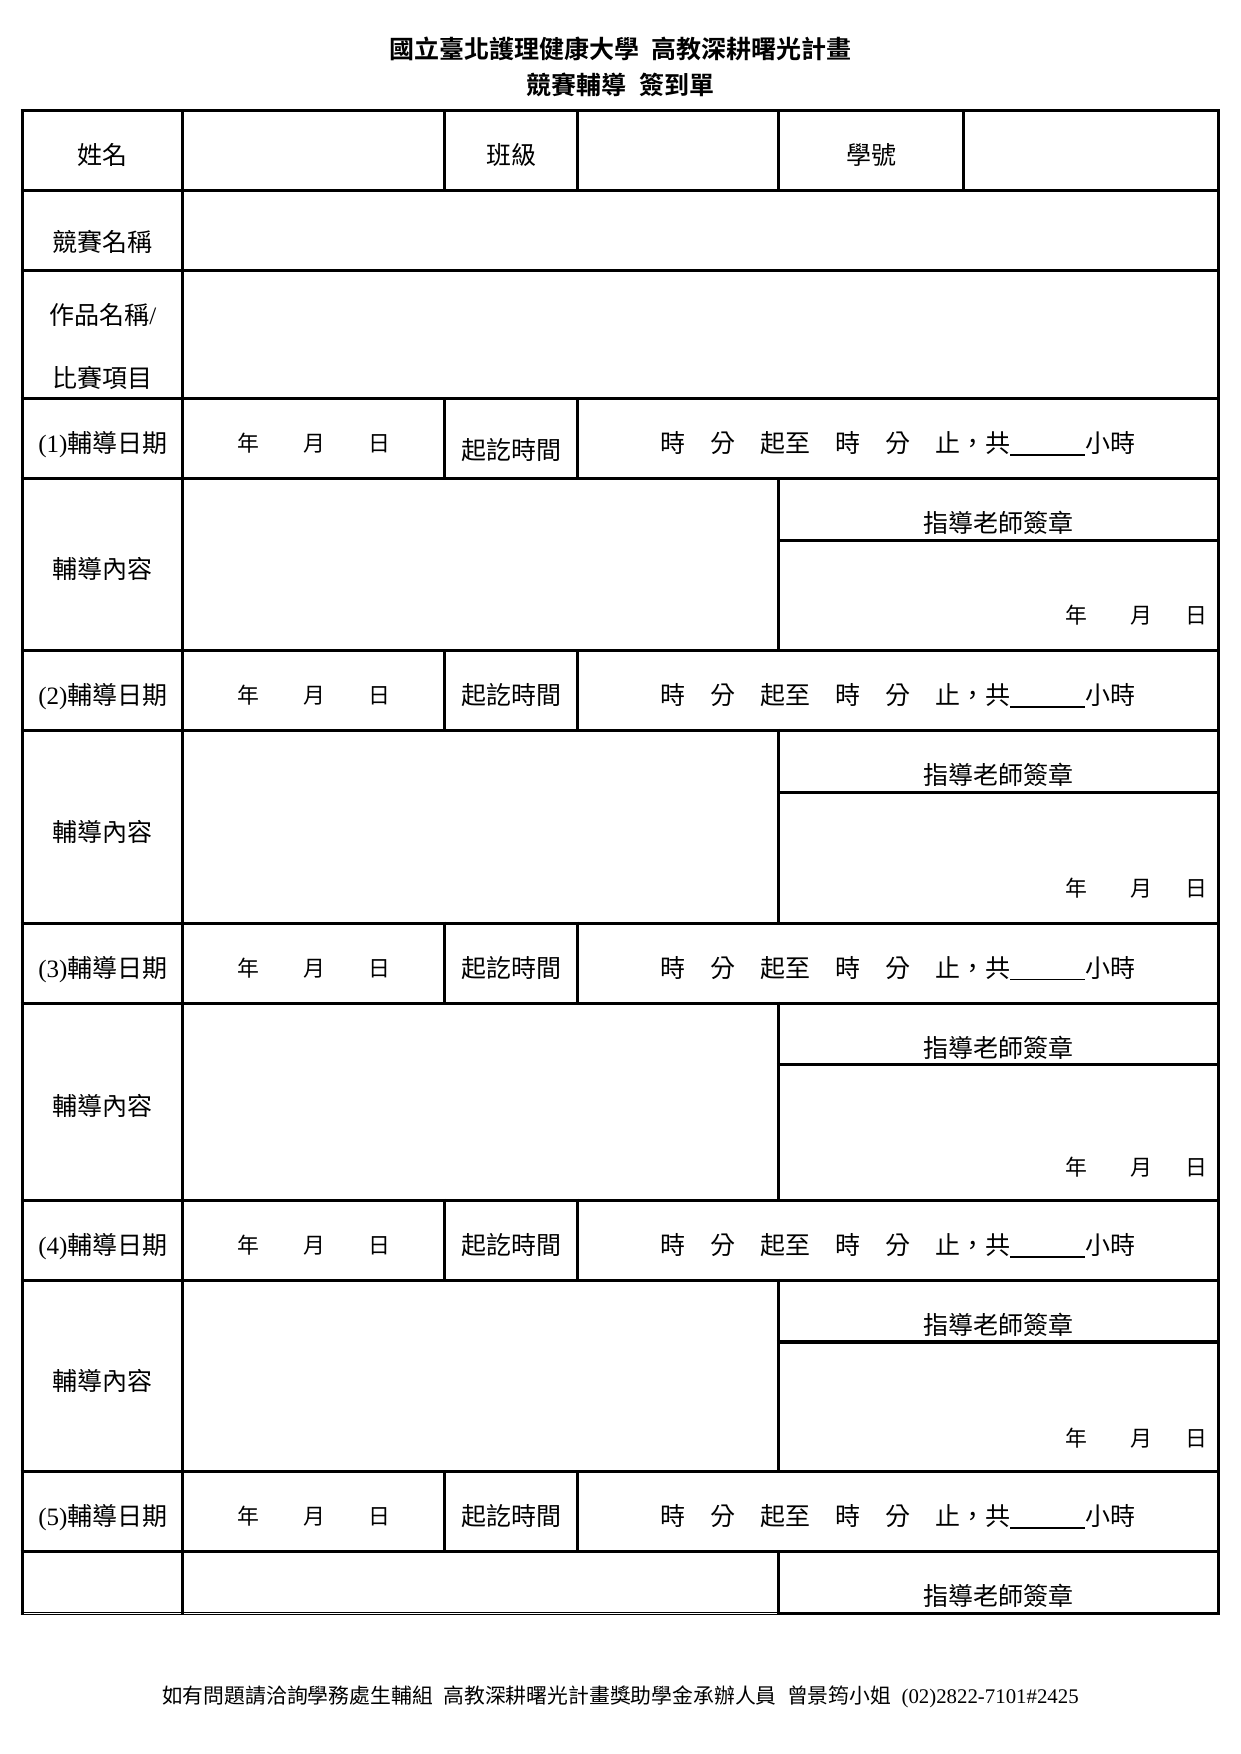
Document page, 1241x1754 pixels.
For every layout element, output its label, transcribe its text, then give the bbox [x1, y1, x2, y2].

table_cell [184, 480, 777, 649]
table_cell 輔導內容 [24, 1282, 181, 1470]
table_cell 輔導內容 [24, 480, 181, 649]
table_cell 年 月 日 [184, 652, 443, 729]
table_cell 起訖時間 [446, 400, 576, 477]
table_header [579, 112, 777, 189]
table_cell 年 月 日 [184, 1202, 443, 1279]
table_cell 年 月 日 [780, 794, 1217, 922]
table_cell 指導老師簽章 [780, 1282, 1217, 1340]
table_cell 指導老師簽章 [780, 1005, 1217, 1063]
table_cell 時 分 起至 時 分 止，共 小時 [579, 652, 1217, 729]
table_cell [184, 1553, 777, 1612]
table_cell 指導老師簽章 [780, 1553, 1217, 1612]
table_cell 指導老師簽章 [780, 480, 1217, 539]
table_cell 作品名稱/ 比賽項目 [24, 272, 181, 397]
table_header [965, 112, 1217, 189]
table_cell [24, 1553, 181, 1612]
table_cell 指導老師簽章 [780, 732, 1217, 791]
table_cell 時 分 起至 時 分 止，共 小時 [579, 1202, 1217, 1279]
table_cell (3)輔導日期 [24, 925, 181, 1002]
table_cell 年 月 日 [184, 925, 443, 1002]
table_cell [184, 192, 1217, 269]
table_cell 競賽名稱 [24, 192, 181, 269]
table_cell 輔導內容 [24, 732, 181, 922]
table_cell (2)輔導日期 [24, 652, 181, 729]
table_cell 起訖時間 [446, 652, 576, 729]
table_cell [184, 1005, 777, 1199]
table_cell 起訖時間 [446, 1473, 576, 1550]
table_header 班級 [446, 112, 576, 189]
table_header 學號 [780, 112, 962, 189]
table_cell 年 月 日 [780, 1066, 1217, 1199]
table_cell 輔導內容 [24, 1005, 181, 1199]
table_cell 年 月 日 [184, 400, 443, 477]
table_cell 時 分 起至 時 分 止，共 小時 [579, 400, 1217, 477]
table_cell 年 月 日 [184, 1473, 443, 1550]
table_cell 年 月 日 [780, 1344, 1217, 1470]
table_cell [184, 732, 777, 922]
table_cell [184, 1282, 777, 1470]
table_cell 時 分 起至 時 分 止，共 小時 [579, 1473, 1217, 1550]
table_cell [184, 272, 1217, 397]
table_cell 起訖時間 [446, 1202, 576, 1279]
table_header [184, 112, 443, 189]
table_cell 時 分 起至 時 分 止，共 小時 [579, 925, 1217, 1002]
table_cell 年 月 日 [780, 542, 1217, 649]
table_header 姓名 [24, 112, 181, 189]
table_cell (1)輔導日期 [24, 400, 181, 477]
table_cell (5)輔導日期 [24, 1473, 181, 1550]
table_cell (4)輔導日期 [24, 1202, 181, 1279]
table_cell 起訖時間 [446, 925, 576, 1002]
